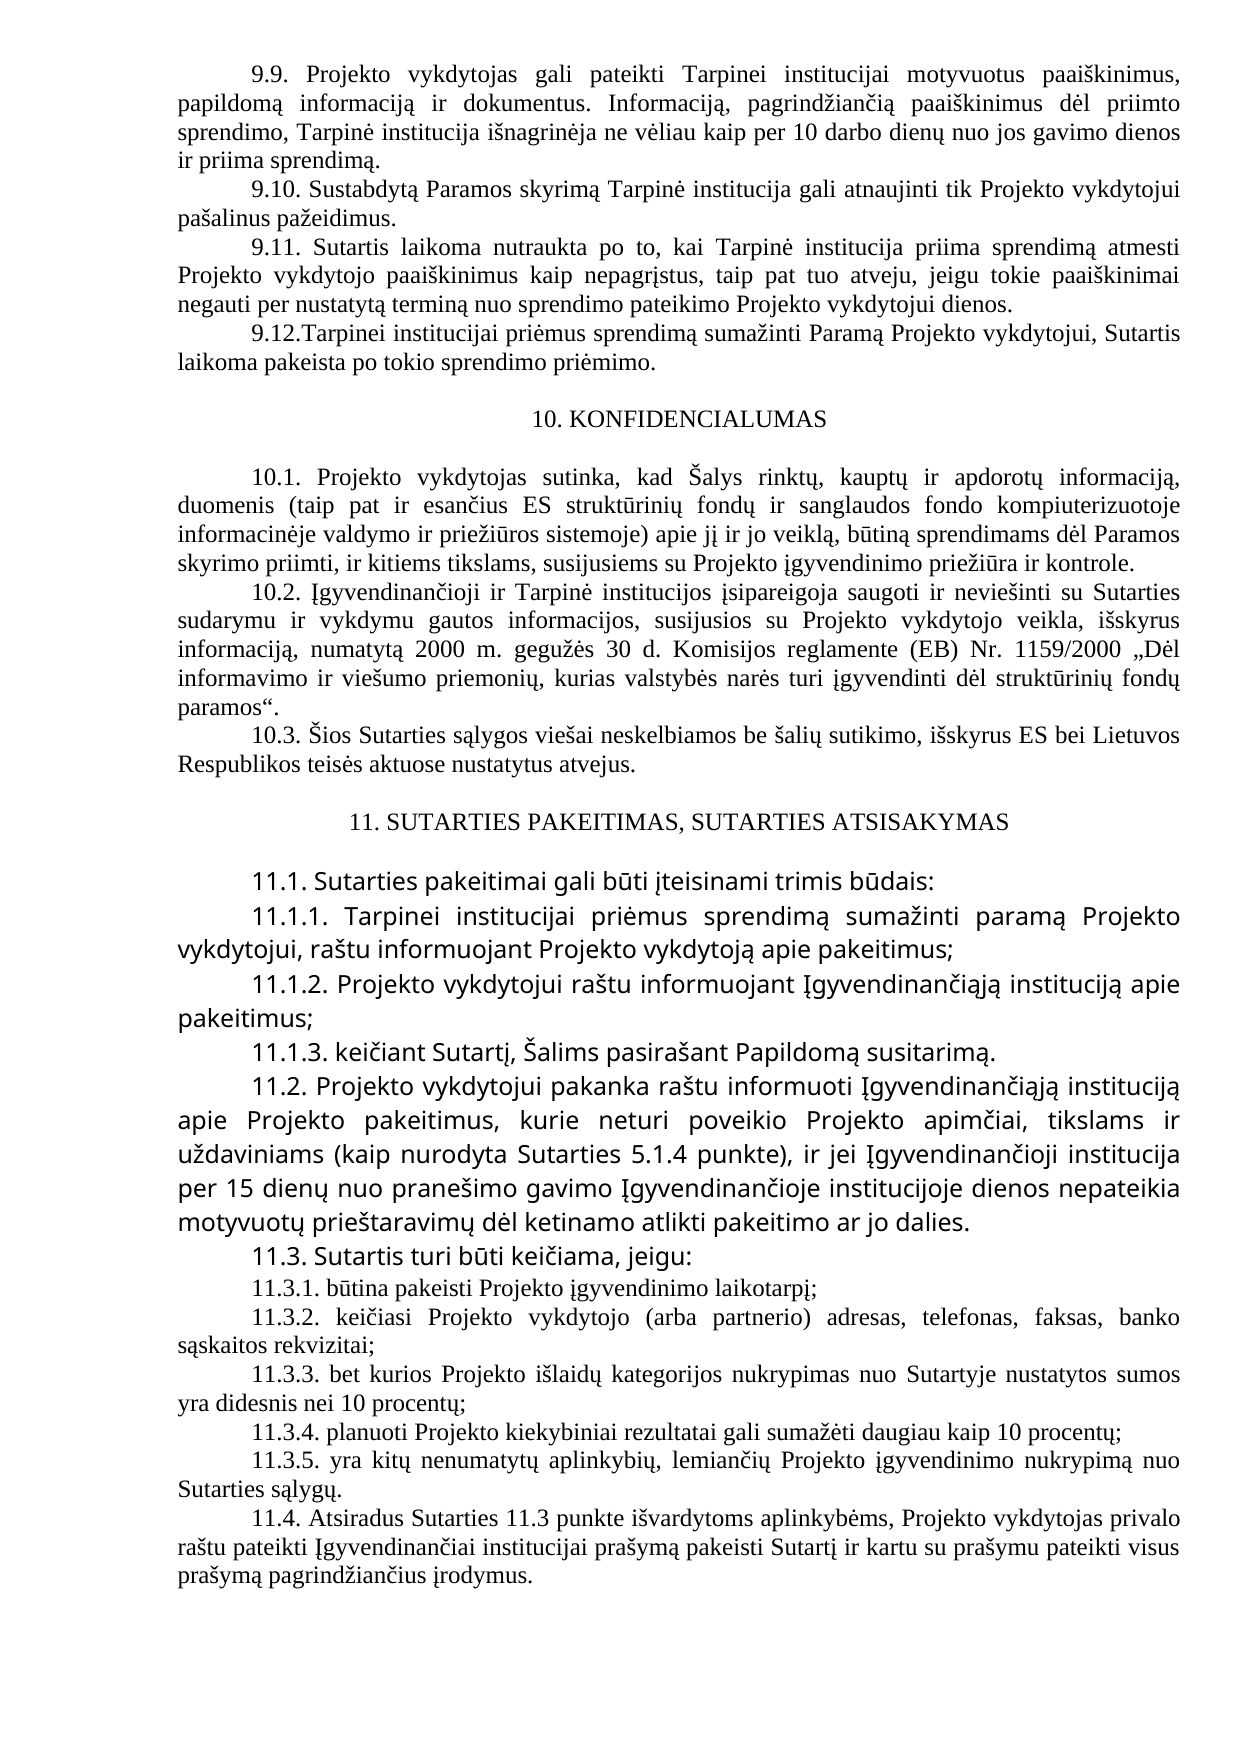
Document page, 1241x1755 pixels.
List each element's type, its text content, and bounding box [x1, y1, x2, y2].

text 11.3.3. bet kurios Projekto išlaidų kategorijos nukrypimas nuo Sutartyje nustatytos sumos yra didesnis nei 10 procentų; [177, 1359, 1181, 1417]
text 11.1. Sutarties pakeitimai gali būti įteisinami trimis būdais: [177, 864, 1181, 898]
text 11.3.4. planuoti Projekto kiekybiniai rezultatai gali sumažėti daugiau kaip 10 procentų; [177, 1417, 1181, 1445]
text 9.9. Projekto vykdytojas gali pateikti Tarpinei institucijai motyvuotus paaiškinimus, papildomą informaciją ir dokumentus. Informaciją, pagrindžiančią paaiškinimus dėl priimto sprendimo, Tarpinė institucija išnagrinėja ne vėliau kaip per 10 darbo dienų nuo jos gavimo dienos ir priima sprendimą. [177, 59, 1181, 174]
text 10.1. Projekto vykdytojas sutinka, kad Šalys rinktų, kauptų ir apdorotų informaciją, duomenis (taip pat ir esančius ES struktūrinių fondų ir sanglaudos fondo kompiuterizuotoje informacinėje valdymo ir priežiūros sistemoje) apie jį ir jo veiklą, būtiną sprendimams dėl Paramos skyrimo priimti, ir kitiems tikslams, susijusiems su Projekto įgyvendinimo priežiūra ir kontrole. [177, 462, 1181, 577]
text 11.3. Sutartis turi būti keičiama, jeigu: [177, 1239, 1181, 1273]
text 9.12.Tarpinei institucijai priėmus sprendimą sumažinti Paramą Projekto vykdytojui, Sutartis laikoma pakeista po tokio sprendimo priėmimo. [177, 318, 1181, 375]
text 11.1.1. Tarpinei institucijai priėmus sprendimą sumažinti paramą Projekto vykdytojui, raštu informuojant Projekto vykdytoją apie pakeitimus; [177, 898, 1181, 966]
text 11.4. Atsiradus Sutarties 11.3 punkte išvardytoms aplinkybėms, Projekto vykdytojas privalo raštu pateikti Įgyvendinančiai institucijai prašymą pakeisti Sutartį ir kartu su prašymu pateikti visus prašymą pagrindžiančius įrodymus. [177, 1503, 1181, 1589]
text 9.11. Sutartis laikoma nutraukta po to, kai Tarpinė institucija priima sprendimą atmesti Projekto vykdytojo paaiškinimus kaip nepagrįstus, taip pat tuo atveju, jeigu tokie paaiškinimai negauti per nustatytą terminą nuo sprendimo pateikimo Projekto vykdytojui dienos. [177, 232, 1181, 318]
text 11. SUTARTIES PAKEITIMAS, SUTARTIES ATSISAKYMAS [177, 807, 1181, 835]
text 10.3. Šios Sutarties sąlygos viešai neskelbiamos be šalių sutikimo, išskyrus ES bei Lietuvos Respublikos teisės aktuose nustatytus atvejus. [177, 720, 1181, 778]
text 11.1.3. keičiant Sutartį, Šalims pasirašant Papildomą susitarimą. [177, 1034, 1181, 1068]
text 11.2. Projekto vykdytojui pakanka raštu informuoti Įgyvendinančiąją instituciją apie Projekto pakeitimus, kurie neturi poveikio Projekto apimčiai, tikslams ir uždaviniams (kaip nurodyta Sutarties 5.1.4 punkte), ir jei Įgyvendinančioji institucija per 15 dienų nuo pranešimo gavimo Įgyvendinančioje institucijoje dienos nepateikia motyvuotų prieštaravimų dėl ketinamo atlikti pakeitimo ar jo dalies. [177, 1068, 1181, 1239]
text 9.10. Sustabdytą Paramos skyrimą Tarpinė institucija gali atnaujinti tik Projekto vykdytojui pašalinus pažeidimus. [177, 174, 1181, 232]
text 11.3.2. keičiasi Projekto vykdytojo (arba partnerio) adresas, telefonas, faksas, banko sąskaitos rekvizitai; [177, 1302, 1181, 1359]
text 10. KONFIDENCIALUMAS [177, 404, 1181, 433]
text 11.3.1. būtina pakeisti Projekto įgyvendinimo laikotarpį; [177, 1273, 1181, 1302]
text 11.3.5. yra kitų nenumatytų aplinkybių, lemiančių Projekto įgyvendinimo nukrypimą nuo Sutarties sąlygų. [177, 1445, 1181, 1503]
text 11.1.2. Projekto vykdytojui raštu informuojant Įgyvendinančiąją instituciją apie pakeitimus; [177, 966, 1181, 1034]
text 10.2. Įgyvendinančioji ir Tarpinė institucijos įsipareigoja saugoti ir neviešinti su Sutarties sudarymu ir vykdymu gautos informacijos, susijusios su Projekto vykdytojo veikla, išskyrus informaciją, numatytą 2000 m. gegužės 30 d. Komisijos reglamente (EB) Nr. 1159/2000 „Dėl informavimo ir viešumo priemonių, kurias valstybės narės turi įgyvendinti dėl struktūrinių fondų paramos“. [177, 577, 1181, 720]
